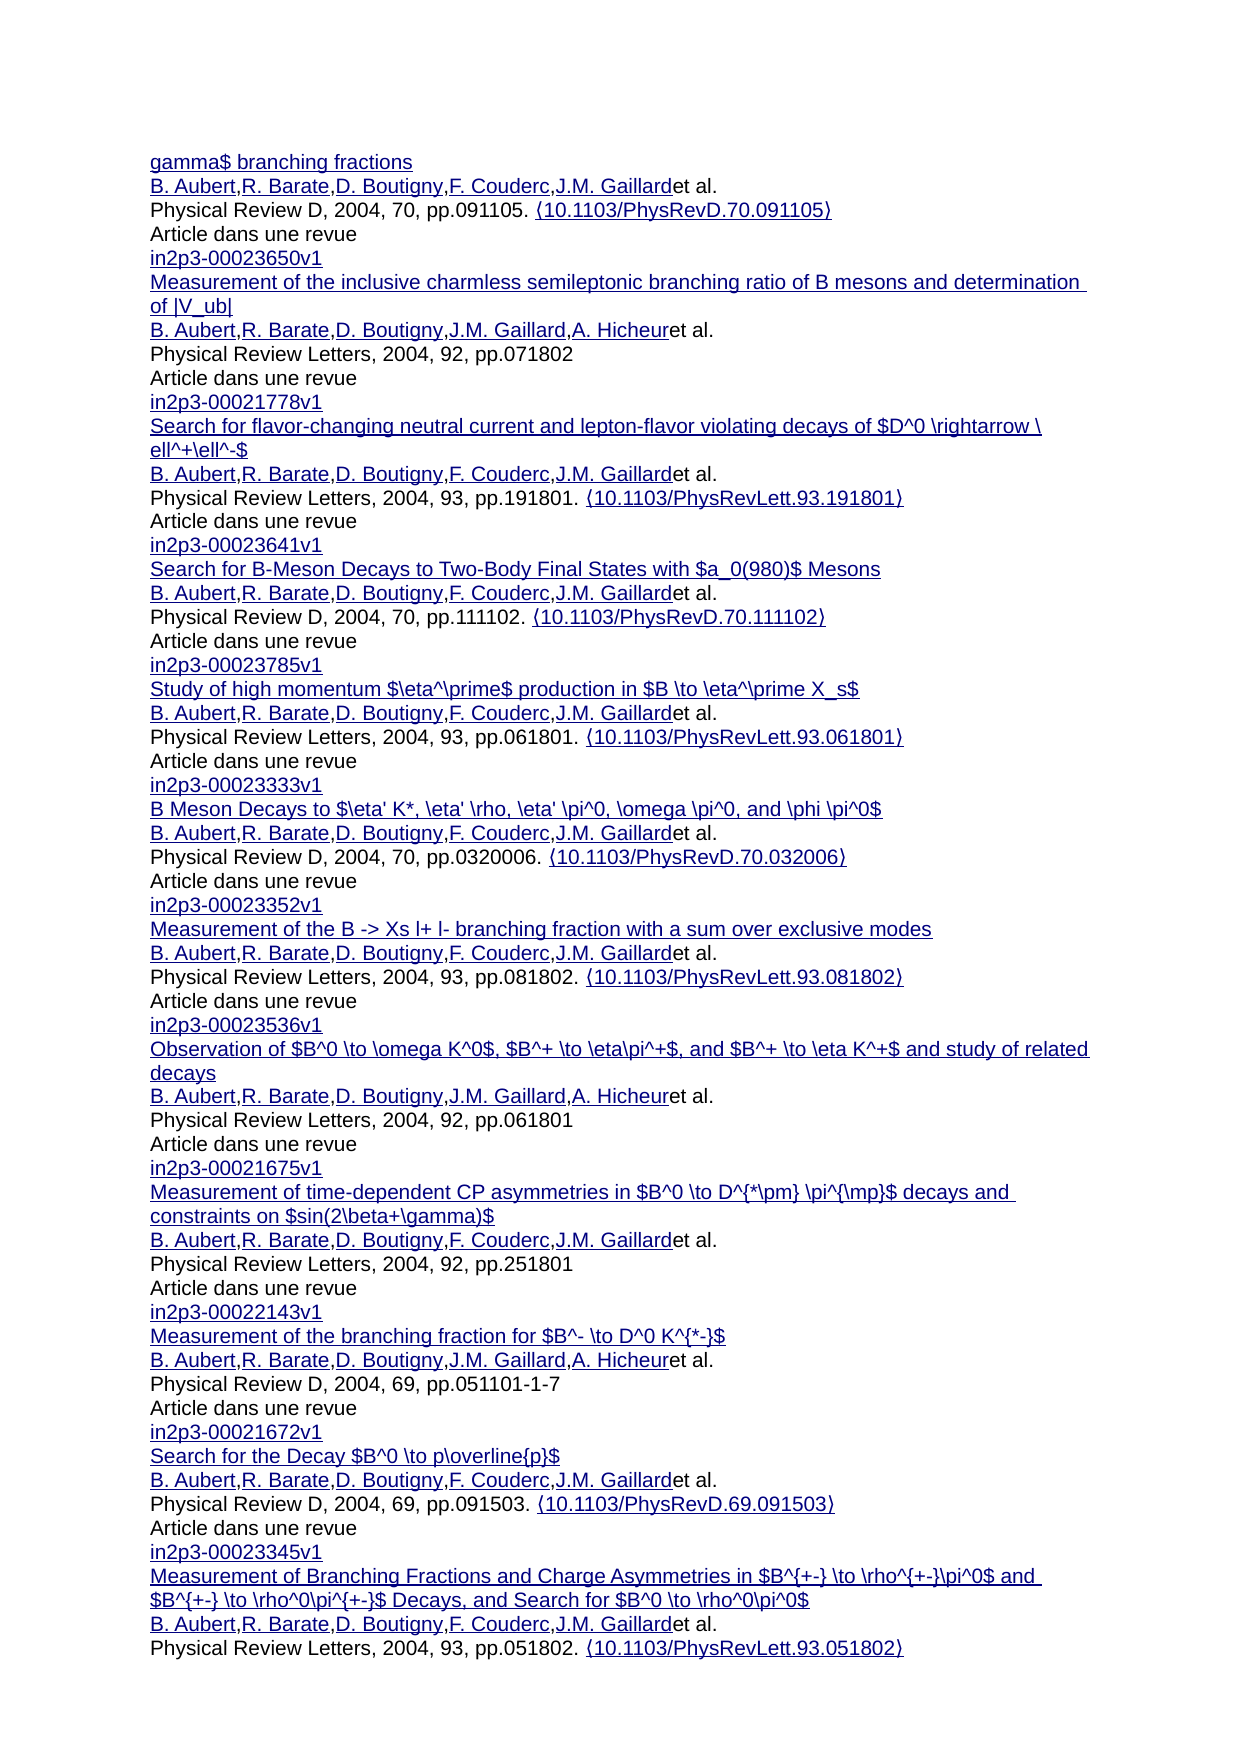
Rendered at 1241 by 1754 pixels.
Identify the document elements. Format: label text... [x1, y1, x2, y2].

table_cell Measurement of the B -> Xs l+ l- branching fraction with a sum over exclusive modes B. Aubert,R. Barate,D. Boutigny,F. Couderc,J.M. Gaillardet al. Physical Review Letters, 2004, 93, pp.081802. ⟨10.1103/PhysRevLett.93.081802⟩ Article dans une revue in2p3-00023536v1 [150, 917, 1090, 1036]
table_cell Search for B-Meson Decays to Two-Body Final States with $a_0(980)$ Mesons B. Aubert,R. Barate,D. Boutigny,F. Couderc,J.M. Gaillardet al. Physical Review D, 2004, 70, pp.111102. ⟨10.1103/PhysRevD.70.111102⟩ Article dans une revue in2p3-00023785v1 [150, 557, 1090, 677]
table_cell Measurement of time-dependent CP asymmetries in $B^0 \to D^{*\pm} \pi^{\mp}$ decays and constraints on $sin(2\beta+\gamma)$ B. Aubert,R. Barate,D. Boutigny,F. Couderc,J.M. Gaillardet al. Physical Review Letters, 2004, 92, pp.251801 Article dans une revue in2p3-00022143v1 [150, 1180, 1090, 1324]
table_cell Observation of $B^0 \to \omega K^0$, $B^+ \to \eta\pi^+$, and $B^+ \to \eta K^+$ and study of related [150, 1036, 1090, 1057]
table_cell B Meson Decays to $\eta' K*, \eta' \rho, \eta' \pi^0, \omega \pi^0, and \phi \pi^0$ B. Aubert,R. Barate,D. Boutigny,F. Couderc,J.M. Gaillardet al. Physical Review D, 2004, 70, pp.0320006. ⟨10.1103/PhysRevD.70.032006⟩ Article dans une revue in2p3-00023352v1 [150, 797, 1090, 917]
table_cell Study of high momentum $\eta^\prime$ production in $B \to \eta^\prime X_s$ B. Aubert,R. Barate,D. Boutigny,F. Couderc,J.M. Gaillardet al. Physical Review Letters, 2004, 93, pp.061801. ⟨10.1103/PhysRevLett.93.061801⟩ Article dans une revue in2p3-00023333v1 [150, 677, 1090, 797]
table_cell Search for flavor-changing neutral current and lepton-flavor violating decays of $D^0 \rightarrow \ell^+\ell^-$ B. Aubert,R. Barate,D. Boutigny,F. Couderc,J.M. Gaillardet al. Physical Review Letters, 2004, 93, pp.191801. ⟨10.1103/PhysRevLett.93.191801⟩ Article dans une revue in2p3-00023641v1 [150, 414, 1090, 557]
table_cell Measurement of the $B^0 \rightarrow K^*_2(1430)^0\gamma and B^+ \rightarrow K^*_2(1430)^+\gamma$ branching fractions B. Aubert,R. Barate,D. Boutigny,F. Couderc,J.M. Gaillardet al. Physical Review D, 2004, 70, pp.091105. ⟨10.1103/PhysRevD.70.091105⟩ Article dans une revue in2p3-00023650v1 [150, 150, 1090, 270]
table_cell decays B. Aubert,R. Barate,D. Boutigny,J.M. Gaillard,A. Hicheuret al. Physical Review Letters, 2004, 92, pp.061801 Article dans une revue in2p3-00021675v1 [150, 1058, 1090, 1180]
table_cell Measurement of Branching Fractions and Charge Asymmetries in $B^{+-} \to \rho^{+-}\pi^0$ and $B^{+-} \to \rho^0\pi^{+-}$ Decays, and Search for $B^0 \to \rho^0\pi^0$ B. Aubert,R. Barate,D. Boutigny,F. Couderc,J.M. Gaillardet al. Physical Review Letters, 2004, 93, pp.051802. ⟨10.1103/PhysRevLett.93.051802⟩ [150, 1564, 1090, 1659]
table_cell Measurement of the branching fraction for $B^- \to D^0 K^{*-}$ B. Aubert,R. Barate,D. Boutigny,J.M. Gaillard,A. Hicheuret al. Physical Review D, 2004, 69, pp.051101-1-7 Article dans une revue in2p3-00021672v1 [150, 1324, 1090, 1444]
table_cell Search for the Decay $B^0 \to p\overline{p}$ B. Aubert,R. Barate,D. Boutigny,F. Couderc,J.M. Gaillardet al. Physical Review D, 2004, 69, pp.091503. ⟨10.1103/PhysRevD.69.091503⟩ Article dans une revue in2p3-00023345v1 [150, 1444, 1090, 1563]
table_cell Measurement of the inclusive charmless semileptonic branching ratio of B mesons and determination of |V_ub| B. Aubert,R. Barate,D. Boutigny,J.M. Gaillard,A. Hicheuret al. Physical Review Letters, 2004, 92, pp.071802 Article dans une revue in2p3-00021778v1 [150, 270, 1090, 413]
